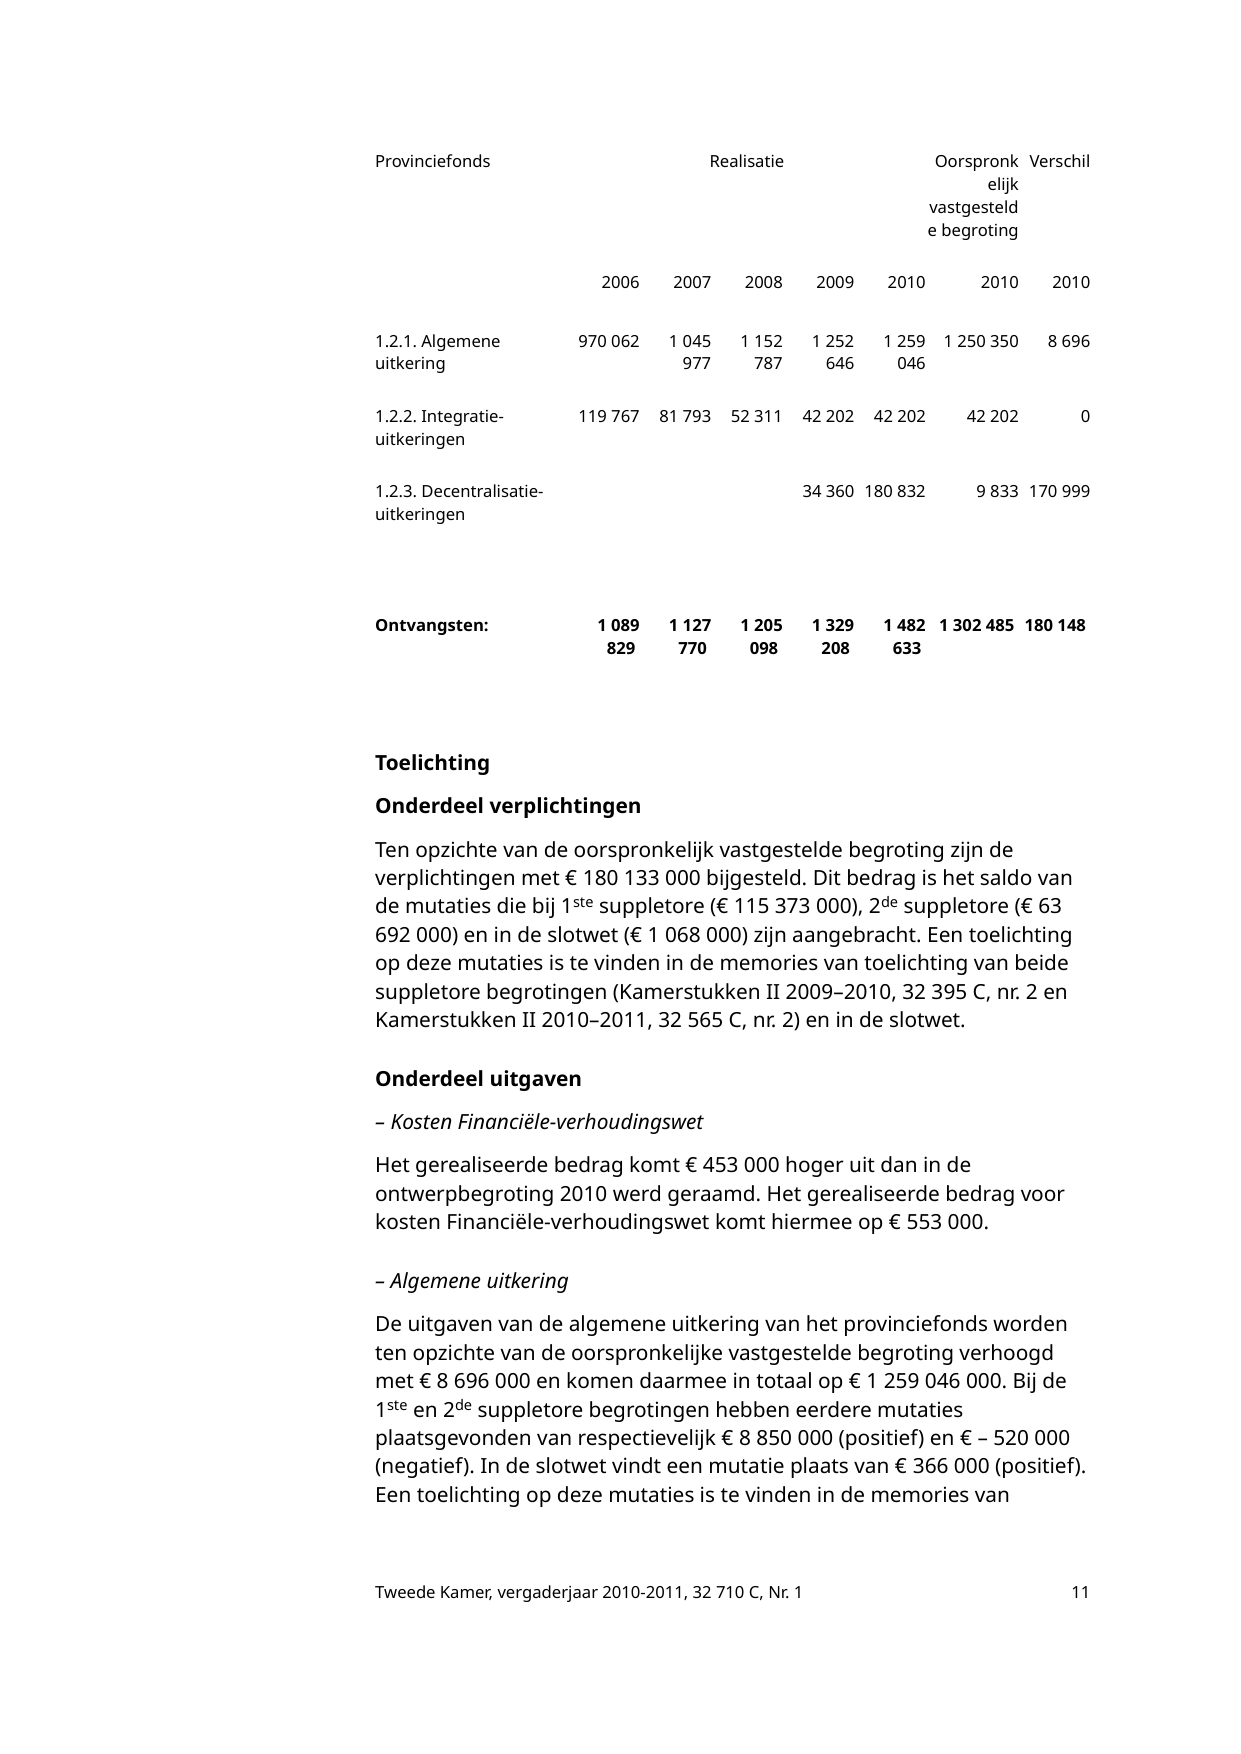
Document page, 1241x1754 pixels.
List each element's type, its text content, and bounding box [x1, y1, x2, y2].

table_cell 42 202 [783, 405, 854, 480]
table_cell 1.2.1. Algemene uitkering [375, 329, 568, 405]
table_cell 2006 [568, 271, 639, 329]
table_cell 180 148 [1019, 614, 1090, 689]
table_cell 2008 [711, 271, 782, 329]
table_header Oorspronkelijk vastgestelde begroting [926, 150, 1018, 271]
table_cell [783, 556, 854, 614]
text Toelichting [375, 748, 1090, 776]
table_cell 52 311 [711, 405, 782, 480]
table_cell 1 152 787 [711, 329, 782, 405]
table_cell 170 999 [1019, 480, 1090, 556]
text Ten opzichte van de oorspronkelijk vastgestelde begroting zijn de verplichtingen met € 180 133 000 bijgesteld. Dit bedrag is het saldo van de mutaties die bij 1ste suppletore (€ 115 373 000), 2de suppletore (€ 63 692 000) en in de slotwet (€ 1 068 000) zijn aangebracht. Een toelichting op deze mutaties is te vinden in de memories van toelichting van beide suppletore begrotingen (Kamerstukken II 2009–2010, 32 395 C, nr. 2 en Kamerstukken II 2010–2011, 32 565 C, nr. 2) en in de slotwet. [375, 835, 1090, 1034]
table_cell [640, 480, 711, 556]
table_cell 1 259 046 [854, 329, 926, 405]
table_cell 119 767 [568, 405, 639, 480]
table_cell 1 205 098 [711, 614, 782, 689]
table_cell [926, 556, 1018, 614]
table_cell 1 089 829 [568, 614, 639, 689]
table_cell [568, 480, 639, 556]
table_cell 42 202 [854, 405, 926, 480]
table_cell [568, 556, 639, 614]
table_cell 1.2.2. Integratie-uitkeringen [375, 405, 568, 480]
table_cell 0 [1019, 405, 1090, 480]
table_cell 1 482 633 [854, 614, 926, 689]
table_cell 2010 [854, 271, 926, 329]
table_cell 34 360 [783, 480, 854, 556]
text Onderdeel uitgaven [375, 1064, 1090, 1092]
table_cell 1 302 485 [926, 614, 1018, 689]
text – Kosten Financiële-verhoudingswet [375, 1107, 1090, 1136]
table_cell 1 329 208 [783, 614, 854, 689]
table_cell [711, 556, 782, 614]
table_cell Ontvangsten: [375, 614, 568, 689]
table_cell 81 793 [640, 405, 711, 480]
table_cell [854, 556, 926, 614]
table_cell 2010 [1019, 271, 1090, 329]
table_cell 2010 [926, 271, 1018, 329]
table_cell 1 250 350 [926, 329, 1018, 405]
table_cell [1019, 556, 1090, 614]
table_cell [711, 480, 782, 556]
table_cell [640, 556, 711, 614]
table_header Realisatie [568, 150, 926, 271]
table_cell 970 062 [568, 329, 639, 405]
table_cell 1 252 646 [783, 329, 854, 405]
text Onderdeel verplichtingen [375, 791, 1090, 820]
table_cell 1.2.3. Decentralisatie-uitkeringen [375, 480, 568, 556]
table_cell 2007 [640, 271, 711, 329]
table_cell [375, 556, 568, 614]
text Het gerealiseerde bedrag komt € 453 000 hoger uit dan in de ontwerpbegroting 2010 werd geraamd. Het gerealiseerde bedrag voor kosten Financiële-verhoudingswet komt hiermee op € 553 000. [375, 1151, 1090, 1236]
table_cell 1 127 770 [640, 614, 711, 689]
table_cell 8 696 [1019, 329, 1090, 405]
text – Algemene uitkering [375, 1266, 1090, 1294]
table_header Verschil [1019, 150, 1090, 271]
table_cell 9 833 [926, 480, 1018, 556]
table_cell 2009 [783, 271, 854, 329]
table_header Provinciefonds [375, 150, 568, 271]
table_cell 180 832 [854, 480, 926, 556]
table_cell 42 202 [926, 405, 1018, 480]
table_cell 1 045 977 [640, 329, 711, 405]
text De uitgaven van de algemene uitkering van het provinciefonds worden ten opzichte van de oorspronkelijke vastgestelde begroting verhoogd met € 8 696 000 en komen daarmee in totaal op € 1 259 046 000. Bij de 1ste en 2de suppletore begrotingen hebben eerdere mutaties plaatsgevonden van respectievelijk € 8 850 000 (positief) en € – 520 000 (negatief). In de slotwet vindt een mutatie plaats van € 366 000 (positief). Een toelichting op deze mutaties is te vinden in de memories van [375, 1309, 1090, 1508]
table_cell [375, 271, 568, 329]
